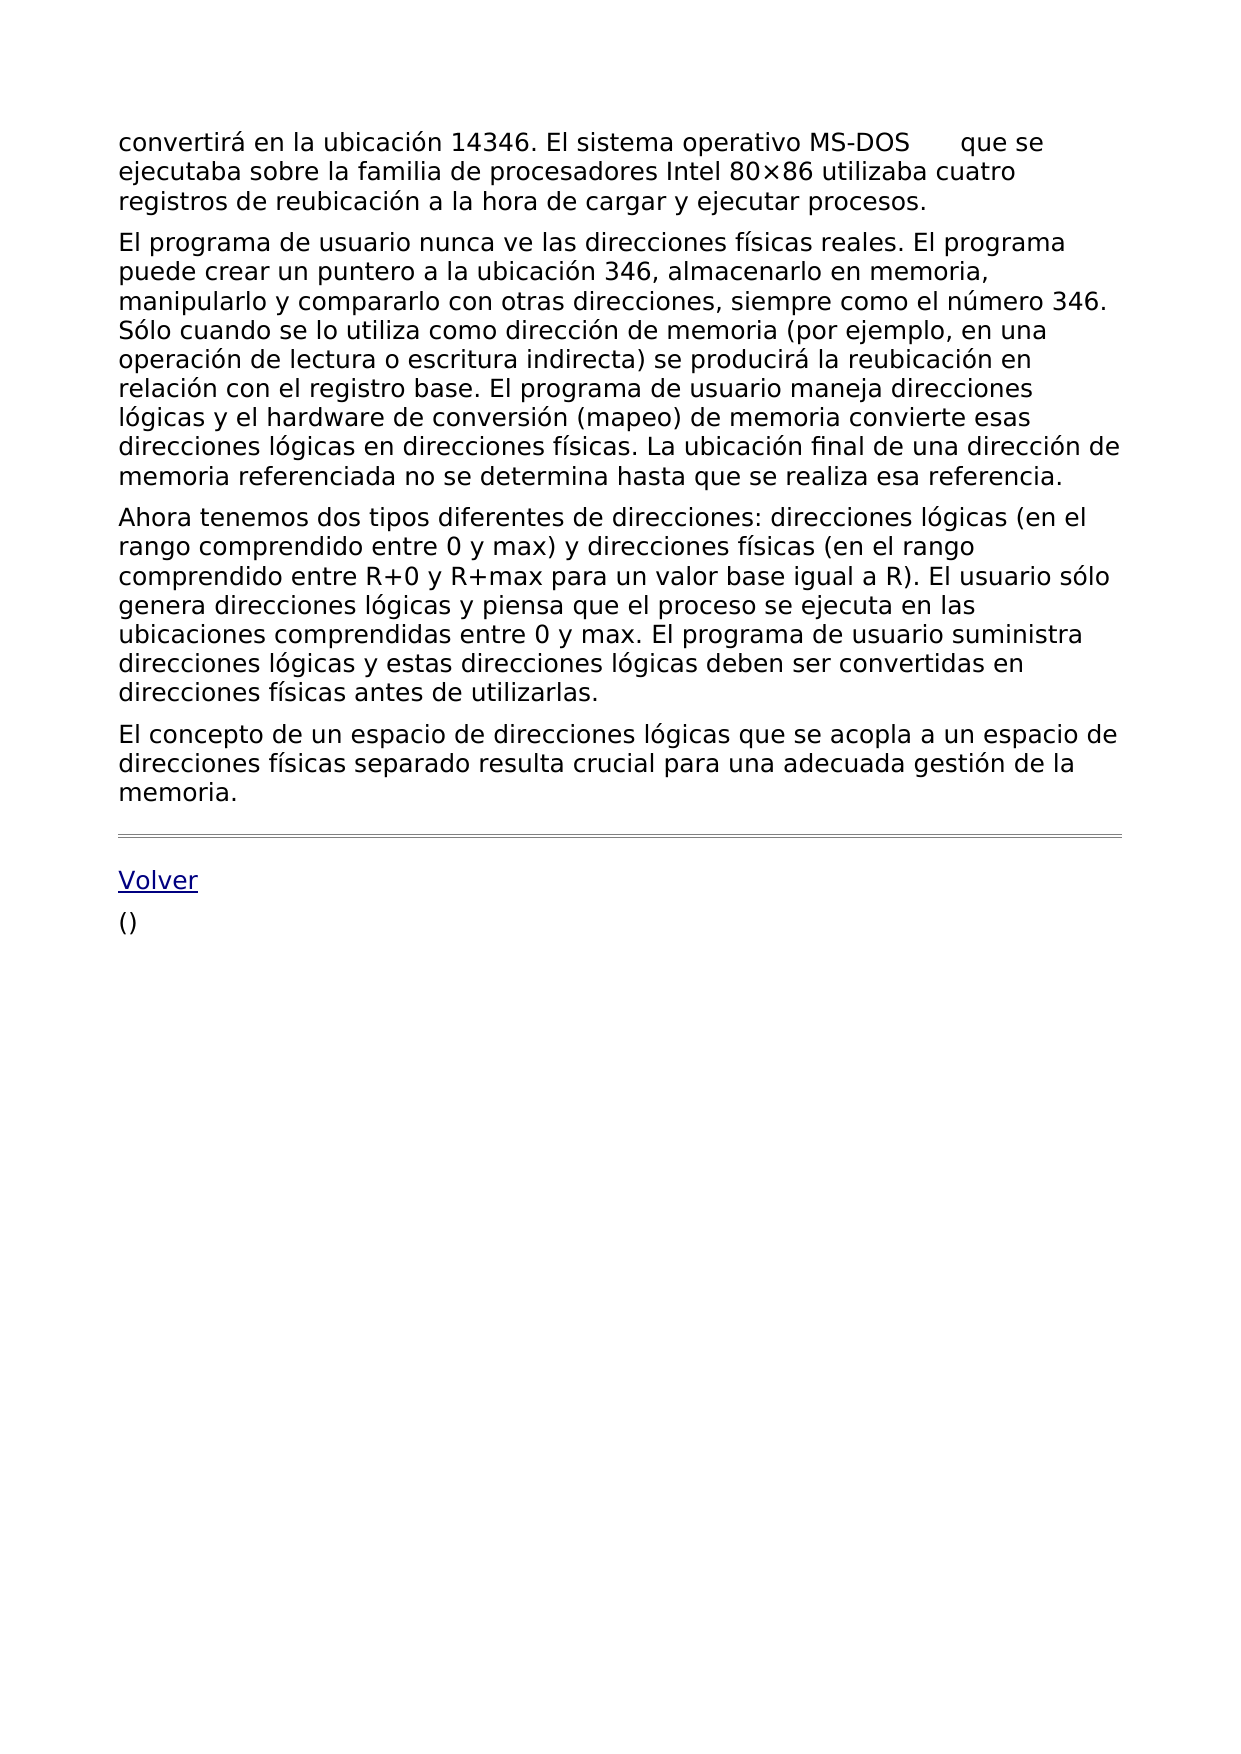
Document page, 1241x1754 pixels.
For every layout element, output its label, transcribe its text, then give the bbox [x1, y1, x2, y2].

text El concepto de un espacio de direcciones lógicas que se acopla a un espacio de direcciones físicas separado resulta crucial para una adecuada gestión de la memoria. [118, 720, 1122, 807]
text () [118, 908, 1122, 937]
text Ahora tenemos dos tipos diferentes de direcciones: direcciones lógicas (en el rango comprendido entre 0 y max) y direcciones físicas (en el rango comprendido entre R+0 y R+max para un valor base igual a R). El usuario sólo genera direcciones lógicas y piensa que el proceso se ejecuta en las ubicaciones comprendidas entre 0 y max. El programa de usuario suministra direcciones lógicas y estas direcciones lógicas deben ser convertidas en direcciones físicas antes de utilizarlas. [118, 503, 1122, 707]
text Volver [118, 866, 1122, 896]
text convertirá en la ubicación 14346. El sistema operativo MS-DOS que se ejecutaba sobre la familia de procesadores Intel 80×86 utilizaba cuatro registros de reubicación a la hora de cargar y ejecutar procesos. [118, 118, 1122, 216]
text El programa de usuario nunca ve las direcciones físicas reales. El programa puede crear un puntero a la ubicación 346, almacenarlo en memoria, manipularlo y compararlo con otras direcciones, siempre como el número 346. Sólo cuando se lo utiliza como dirección de memoria (por ejemplo, en una operación de lectura o escritura indirecta) se producirá la reubicación en relación con el registro base. El programa de usuario maneja direcciones lógicas y el hardware de conversión (mapeo) de memoria convierte esas direcciones lógicas en direcciones físicas. La ubicación final de una dirección de memoria referenciada no se determina hasta que se realiza esa referencia. [118, 228, 1122, 491]
